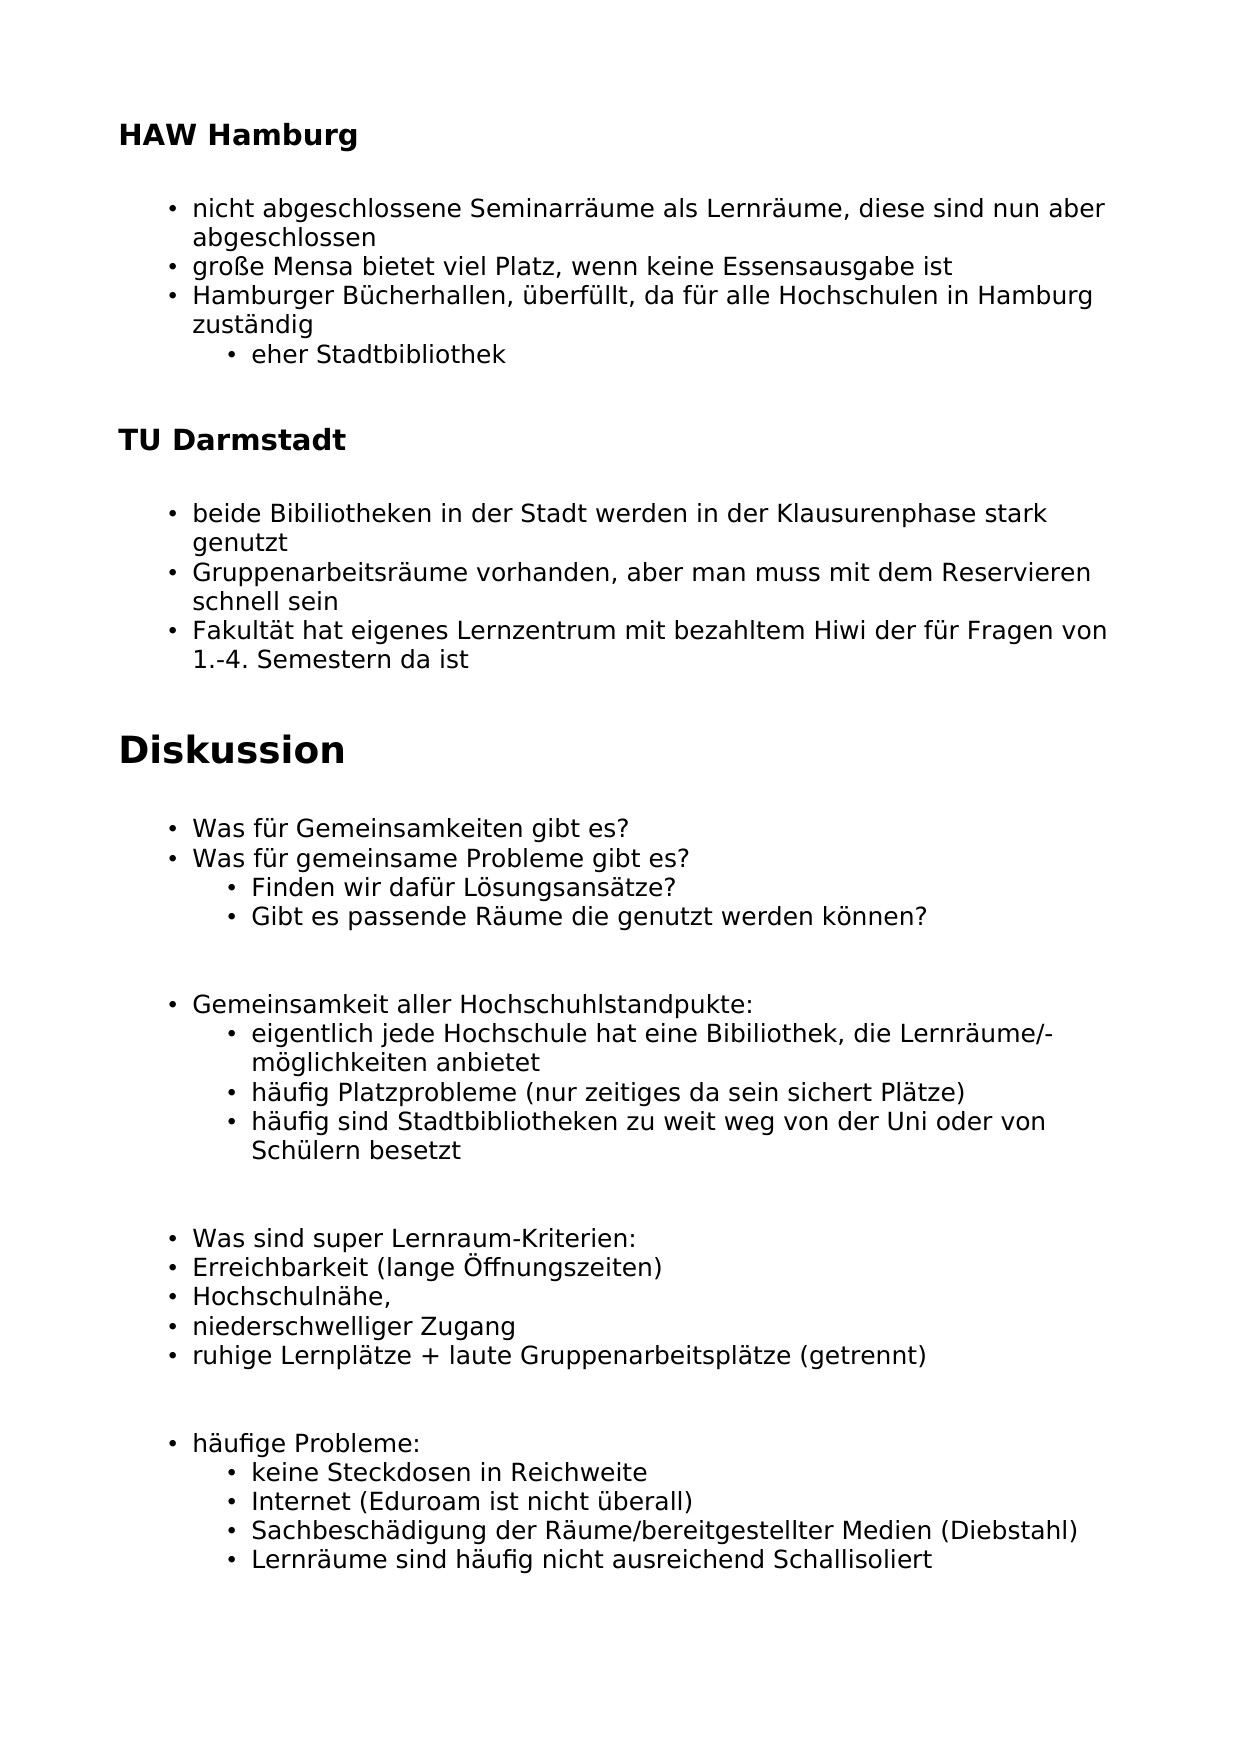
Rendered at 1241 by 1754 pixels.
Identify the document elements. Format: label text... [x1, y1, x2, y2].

list beide Bibiliotheken in der Stadt werden in der Klausurenphase stark genutzt [177, 499, 1122, 558]
list Gruppenarbeitsräume vorhanden, aber man muss mit dem Reservieren schnell sein [177, 558, 1122, 616]
list eher Stadtbibliothek [236, 340, 1122, 369]
list Sachbeschädigung der Räume/bereitgestellter Medien (Diebstahl) [236, 1516, 1122, 1546]
list häufige Probleme: [177, 1429, 1122, 1458]
list Was sind super Lernraum-Kriterien: [177, 1224, 1122, 1253]
list keine Steckdosen in Reichweite [236, 1458, 1122, 1487]
list Hamburger Bücherhallen, überfüllt, da für alle Hochschulen in Hamburg zuständig [177, 282, 1122, 340]
list Hochschulnähe, [177, 1282, 1122, 1312]
list häufig Platzprobleme (nur zeitiges da sein sichert Plätze) [236, 1078, 1122, 1107]
subtitle Diskussion [118, 729, 1122, 773]
list Finden wir dafür Lösungsansätze? [236, 873, 1122, 902]
list eigentlich jede Hochschule hat eine Bibiliothek, die Lernräume/-möglichkeiten anbietet [236, 1019, 1122, 1078]
list häufig sind Stadtbibliotheken zu weit weg von der Uni oder von Schülern besetzt [236, 1107, 1122, 1165]
list ruhige Lernplätze + laute Gruppenarbeitsplätze (getrennt) [177, 1341, 1122, 1370]
list Lernräume sind häufig nicht ausreichend Schallisoliert [236, 1546, 1122, 1575]
list Was für gemeinsame Probleme gibt es? [177, 844, 1122, 873]
list Gibt es passende Räume die genutzt werden können? [236, 902, 1122, 931]
list Internet (Eduroam ist nicht überall) [236, 1487, 1122, 1516]
list niederschwelliger Zugang [177, 1312, 1122, 1341]
subtitle TU Darmstadt [118, 423, 1122, 457]
subtitle HAW Hamburg [118, 118, 1122, 152]
list Erreichbarkeit (lange Öffnungszeiten) [177, 1253, 1122, 1282]
list Was für Gemeinsamkeiten gibt es? [177, 814, 1122, 844]
list große Mensa bietet viel Platz, wenn keine Essensausgabe ist [177, 252, 1122, 282]
list nicht abgeschlossene Seminarräume als Lernräume, diese sind nun aber abgeschlossen [177, 194, 1122, 252]
list Gemeinsamkeit aller Hochschuhlstandpukte: [177, 990, 1122, 1019]
list Fakultät hat eigenes Lernzentrum mit bezahltem Hiwi der für Fragen von 1.-4. Semestern da ist [177, 616, 1122, 674]
